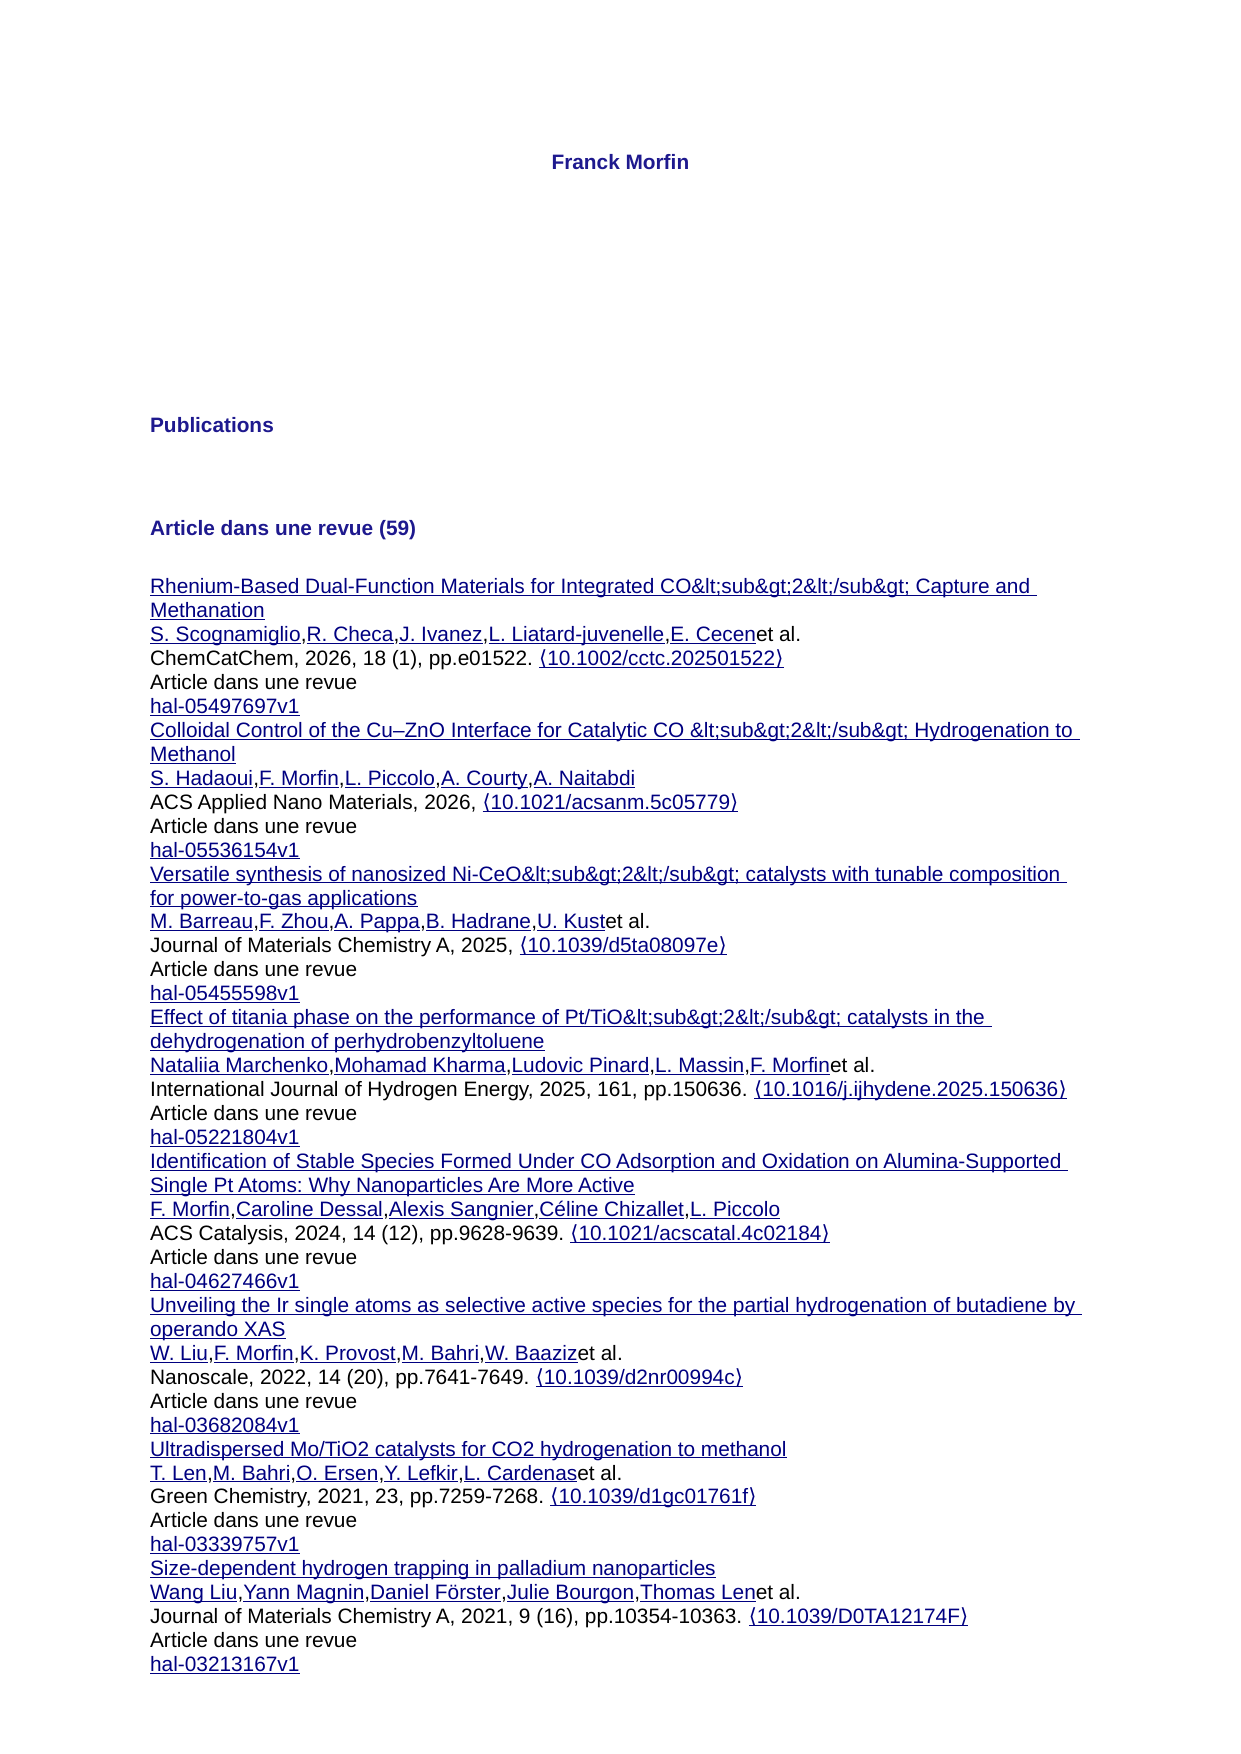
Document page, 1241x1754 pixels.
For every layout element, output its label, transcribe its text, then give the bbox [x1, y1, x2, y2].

table_cell Colloidal Control of the Cu–ZnO Interface for Catalytic CO &lt;sub&gt;2&lt;/sub&gt; Hydrogenation to Methanol S. Hadaoui,F. Morfin,L. Piccolo,A. Courty,A. Naitabdi ACS Applied Nano Materials, 2026, ⟨10.1021/acsanm.5c05779⟩ Article dans une revue hal-05536154v1 [150, 718, 1090, 861]
table_cell Identification of Stable Species Formed Under CO Adsorption and Oxidation on Alumina-Supported Single Pt Atoms: Why Nanoparticles Are More Active F. Morfin,Caroline Dessal,Alexis Sangnier,Céline Chizallet,L. Piccolo ACS Catalysis, 2024, 14 (12), pp.9628-9639. ⟨10.1021/acscatal.4c02184⟩ Article dans une revue hal-04627466v1 [150, 1149, 1090, 1293]
subtitle Franck Morfin [150, 150, 1090, 174]
table_header Rhenium‐Based Dual‐Function Materials for Integrated CO&lt;sub&gt;2&lt;/sub&gt; Capture and Methanation S. Scognamiglio,R. Checa,J. Ivanez,L. Liatard‐juvenelle,E. Cecenet al. ChemCatChem, 2026, 18 (1), pp.e01522. ⟨10.1002/cctc.202501522⟩ Article dans une revue hal-05497697v1 [150, 574, 1090, 718]
table_cell Unveiling the Ir single atoms as selective active species for the partial hydrogenation of butadiene by operando XAS W. Liu,F. Morfin,K. Provost,M. Bahri,W. Baazizet al. Nanoscale, 2022, 14 (20), pp.7641-7649. ⟨10.1039/d2nr00994c⟩ Article dans une revue hal-03682084v1 [150, 1293, 1090, 1436]
table_cell Effect of titania phase on the performance of Pt/TiO&lt;sub&gt;2&lt;/sub&gt; catalysts in the dehydrogenation of perhydrobenzyltoluene Nataliia Marchenko,Mohamad Kharma,Ludovic Pinard,L. Massin,F. Morfinet al. International Journal of Hydrogen Energy, 2025, 161, pp.150636. ⟨10.1016/j.ijhydene.2025.150636⟩ Article dans une revue hal-05221804v1 [150, 1005, 1090, 1149]
table_cell Size-dependent hydrogen trapping in palladium nanoparticles Wang Liu,Yann Magnin,Daniel Förster,Julie Bourgon,Thomas Lenet al. Journal of Materials Chemistry A, 2021, 9 (16), pp.10354-10363. ⟨10.1039/D0TA12174F⟩ Article dans une revue hal-03213167v1 [150, 1556, 1090, 1676]
subtitle Article dans une revue (59) [150, 516, 1090, 539]
table_cell Ultradispersed Mo/TiO2 catalysts for CO2 hydrogenation to methanol T. Len,M. Bahri,O. Ersen,Y. Lefkir,L. Cardenaset al. Green Chemistry, 2021, 23, pp.7259-7268. ⟨10.1039/d1gc01761f⟩ Article dans une revue hal-03339757v1 [150, 1436, 1090, 1556]
subtitle Publications [150, 412, 1090, 436]
table_cell Versatile synthesis of nanosized Ni-CeO&lt;sub&gt;2&lt;/sub&gt; catalysts with tunable composition for power-to-gas applications M. Barreau,F. Zhou,A. Pappa,B. Hadrane,U. Kustet al. Journal of Materials Chemistry A, 2025, ⟨10.1039/d5ta08097e⟩ Article dans une revue hal-05455598v1 [150, 861, 1090, 1005]
